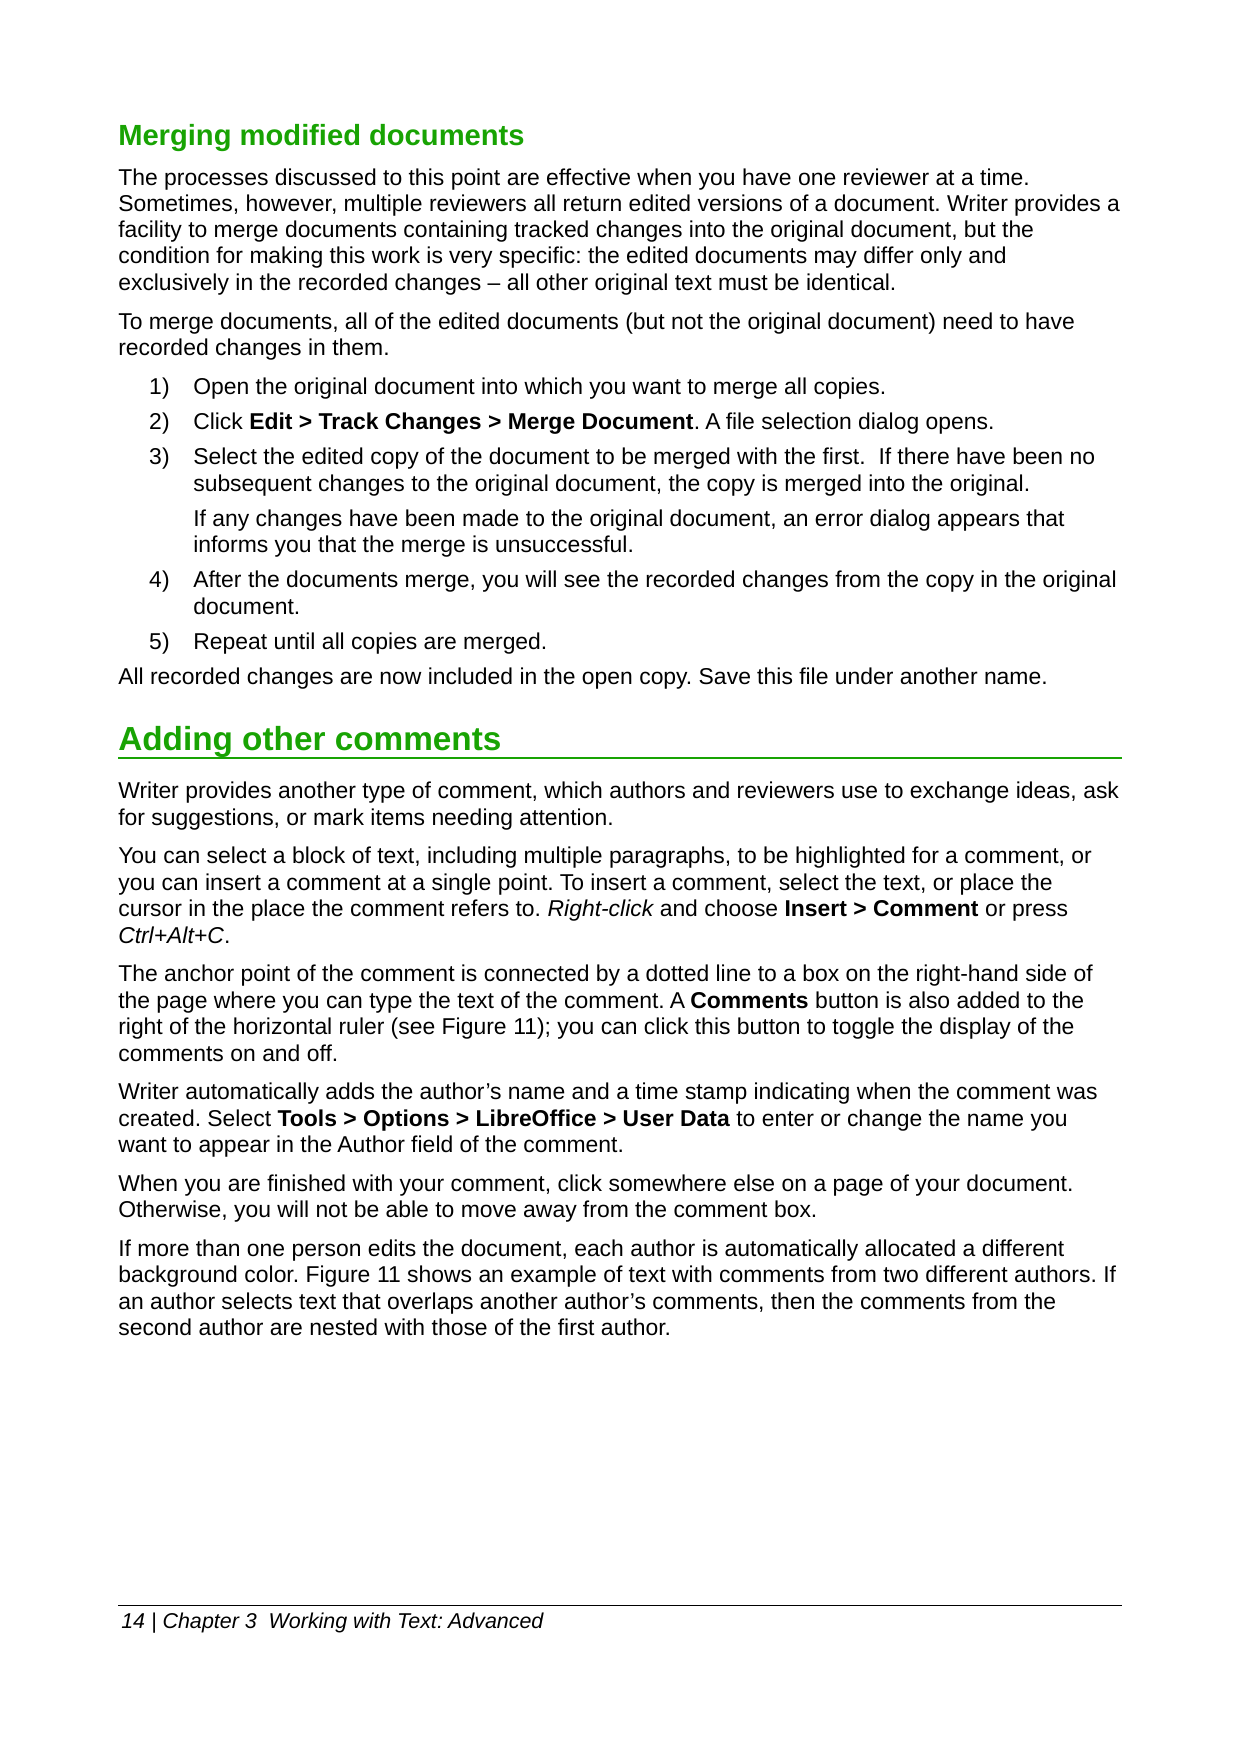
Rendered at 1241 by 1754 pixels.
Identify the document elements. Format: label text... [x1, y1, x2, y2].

text The processes discussed to this point are effective when you have one reviewer at a time. Sometimes, however, multiple reviewers all return edited versions of a document. Writer provides a facility to merge documents containing tracked changes into the original document, but the condition for making this work is very specific: the edited documents may differ only and exclusively in the recorded changes – all other original text must be identical. [118, 163, 1122, 295]
text Writer automatically adds the author’s name and a time stamp indicating when the comment was created. Select Tools > Options > LibreOffice > User Data to enter or change the name you want to appear in the Author field of the comment. [118, 1078, 1122, 1157]
text You can select a block of text, including multiple paragraphs, to be highlighted for a comment, or you can insert a comment at a single point. To insert a comment, select the text, or place the cursor in the place the comment refers to. Right-click and choose Insert > Comment or press Ctrl+Alt+C. [118, 842, 1122, 948]
list After the documents merge, you will see the recorded changes from the copy in the original document. [169, 566, 1122, 619]
text When you are finished with your comment, click somewhere else on a page of your document. Otherwise, you will not be able to move away from the comment box. [118, 1170, 1122, 1223]
list If any changes have been made to the original document, an error dialog appears that informs you that the merge is unsuccessful. [169, 505, 1122, 558]
subtitle Merging modified documents [118, 118, 1122, 152]
list Open the original document into which you want to merge all copies. [169, 373, 1122, 399]
list Repeat until all copies are merged. [169, 628, 1122, 654]
text If more than one person edits the document, each author is automatically allocated a different background color. Figure 11 shows an example of text with comments from two different authors. If an author selects text that overlaps another author’s comments, then the comments from the second author are nested with those of the first author. [118, 1235, 1122, 1341]
list Click Edit > Track Changes > Merge Document. A file selection dialog opens. [169, 408, 1122, 434]
list Select the edited copy of the document to be merged with the first. If there have been no subsequent changes to the original document, the copy is merged into the original. [169, 443, 1122, 496]
list To merge documents, all of the edited documents (but not the original document) need to have recorded changes in them. [118, 308, 1122, 360]
subtitle Adding other comments [118, 719, 1122, 757]
text The anchor point of the comment is connected by a dotted line to a box on the right-hand side of the page where you can type the text of the comment. A Comments button is also added to the right of the horizontal ruler (see Figure 11); you can click this button to toggle the display of the comments on and off. [118, 960, 1122, 1066]
text Writer provides another type of comment, which authors and reviewers use to exchange ideas, ask for suggestions, or mark items needing attention. [118, 777, 1122, 830]
text All recorded changes are now included in the open copy. Save this file under another name. [118, 663, 1122, 689]
